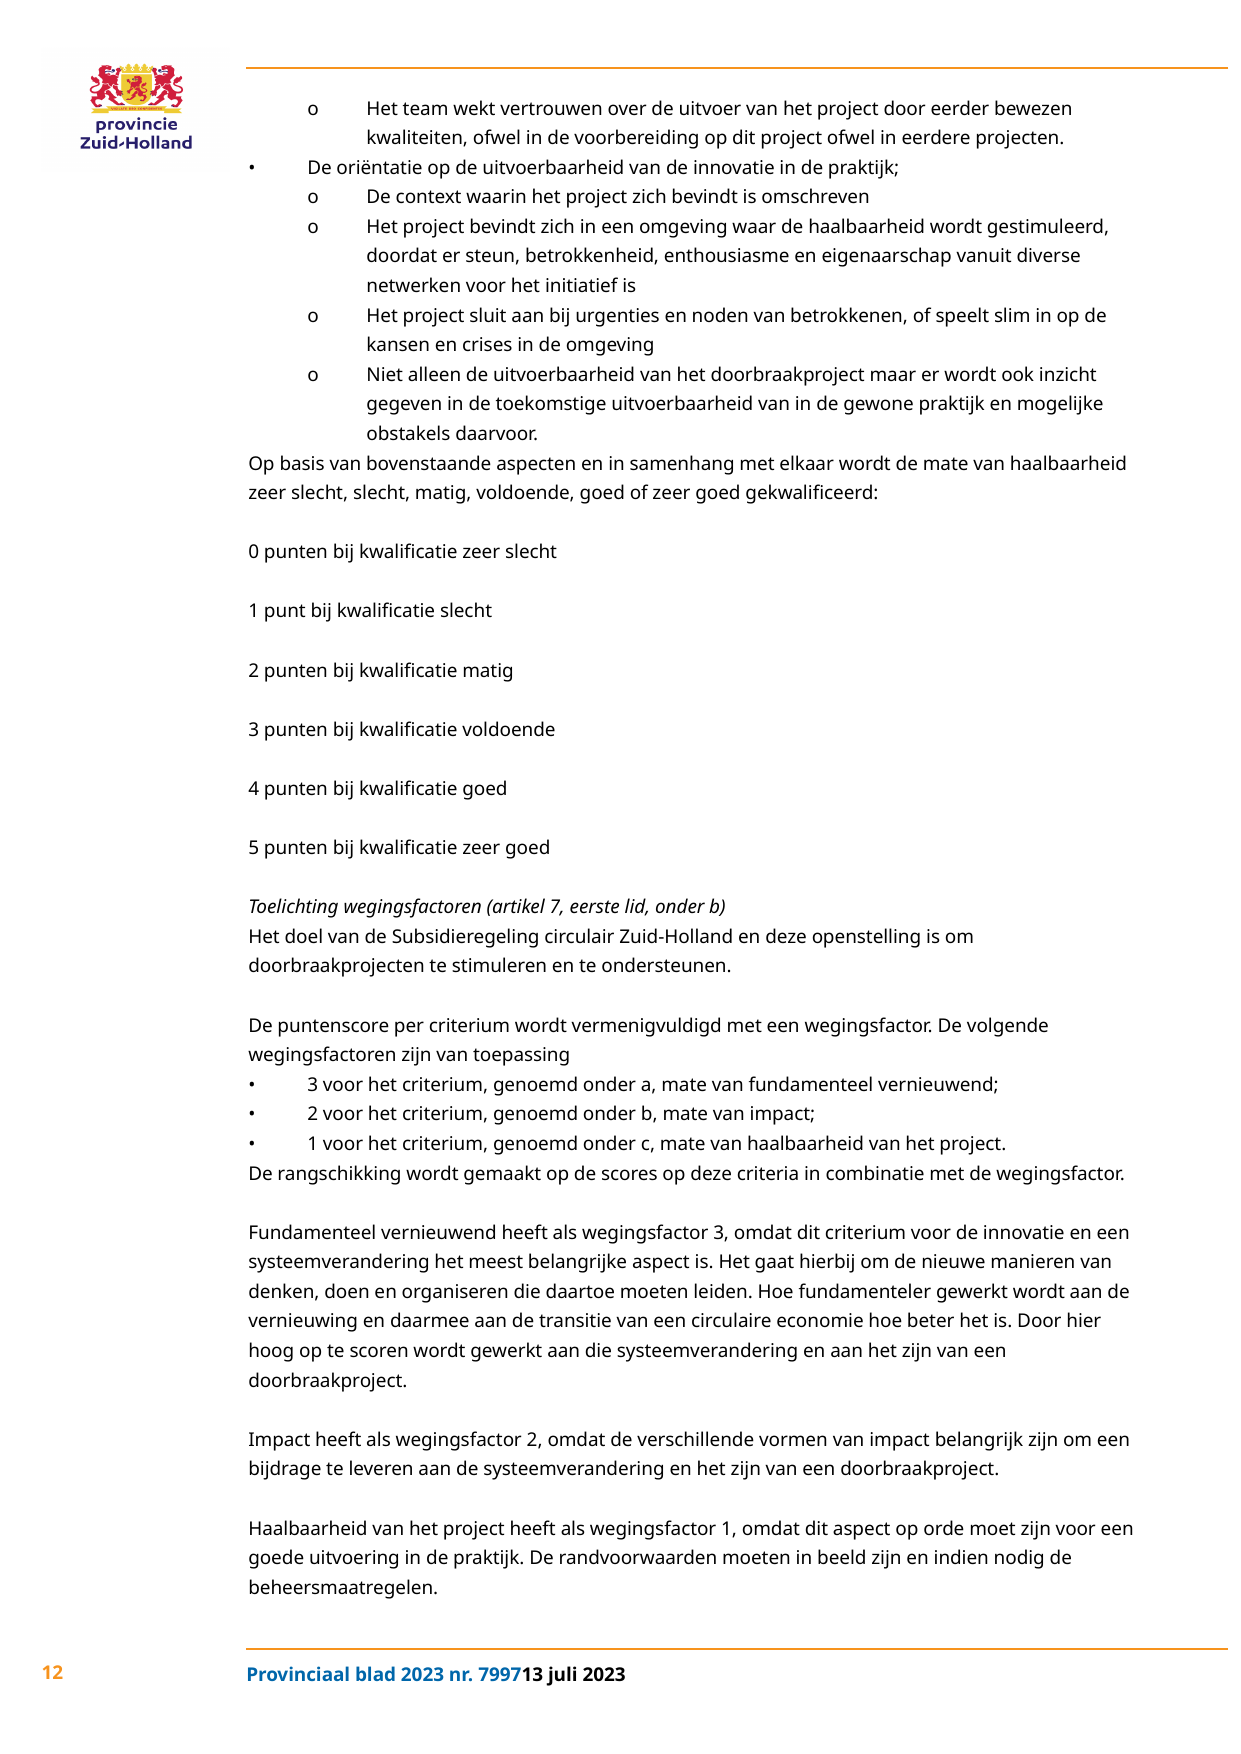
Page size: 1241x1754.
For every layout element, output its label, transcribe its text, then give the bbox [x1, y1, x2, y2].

list 3 voor het criterium, genoemd onder a, mate van fundamenteel vernieuwend; [248, 1071, 1152, 1097]
text De puntenscore per criterium wordt vermenigvuldigd met een wegingsfactor. De volgende wegingsfactoren zijn van toepassing [248, 1012, 1152, 1067]
text Fundamenteel vernieuwend heeft als wegingsfactor 3, omdat dit criterium voor de innovatie en een systeemverandering het meest belangrijke aspect is. Het gaat hierbij om de nieuwe manieren van denken, doen en organiseren die daartoe moeten leiden. Hoe fundamenteler gewerkt wordt aan de vernieuwing en daarmee aan de transitie van een circulaire economie hoe beter het is. Door hier hoog op te scoren wordt gewerkt aan die systeemverandering en aan het zijn van een doorbraakproject. [248, 1219, 1152, 1393]
text 3 punten bij kwalificatie voldoende [248, 716, 1152, 742]
text Impact heeft als wegingsfactor 2, omdat de verschillende vormen van impact belangrijk zijn om een bijdrage te leveren aan de systeemverandering en het zijn van een doorbraakproject. [248, 1426, 1152, 1481]
text 2 punten bij kwalificatie matig [248, 657, 1152, 683]
list Het project bevindt zich in een omgeving waar de haalbaarheid wordt gestimuleerd, doordat er steun, betrokkenheid, enthousiasme en eigenaarschap vanuit diverse netwerken voor het initiatief is [307, 213, 1152, 298]
list 2 voor het criterium, genoemd onder b, mate van impact; [248, 1101, 1152, 1126]
list De context waarin het project zich bevindt is omschreven [307, 183, 1152, 209]
text Het doel van de Subsidieregeling circulair Zuid-Holland en deze openstelling is om doorbraakprojecten te stimuleren en te ondersteunen. [248, 923, 1152, 978]
text 0 punten bij kwalificatie zeer slecht [248, 538, 1152, 564]
text Toelichting wegingsfactoren (artikel 7, eerste lid, onder b) [248, 893, 1152, 919]
text De rangschikking wordt gemaakt op de scores op deze criteria in combinatie met de wegingsfactor. [248, 1160, 1152, 1186]
list Het project sluit aan bij urgenties en noden van betrokkenen, of speelt slim in op de kansen en crises in de omgeving [307, 302, 1152, 357]
text Op basis van bovenstaande aspecten en in samenhang met elkaar wordt de mate van haalbaarheid zeer slecht, slecht, matig, voldoende, goed of zeer goed gekwalificeerd: [248, 450, 1152, 505]
text Haalbaarheid van het project heeft als wegingsfactor 1, omdat dit aspect op orde moet zijn voor een goede uitvoering in de praktijk. De randvoorwaarden moeten in beeld zijn en indien nodig de beheersmaatregelen. [248, 1515, 1152, 1600]
list De oriëntatie op de uitvoerbaarheid van de innovatie in de praktijk; [248, 154, 1152, 180]
text 1 punt bij kwalificatie slecht [248, 598, 1152, 623]
text 4 punten bij kwalificatie goed [248, 775, 1152, 801]
list Niet alleen de uitvoerbaarheid van het doorbraakproject maar er wordt ook inzicht gegeven in de toekomstige uitvoerbaarheid van in de gewone praktijk en mogelijke obstakels daarvoor. [307, 361, 1152, 446]
picture [41, 47, 231, 172]
list Het team wekt vertrouwen over de uitvoer van het project door eerder bewezen kwaliteiten, ofwel in de voorbereiding op dit project ofwel in eerdere projecten. [307, 95, 1152, 150]
list 1 voor het criterium, genoemd onder c, mate van haalbaarheid van het project. [248, 1130, 1152, 1156]
text 5 punten bij kwalificatie zeer goed [248, 834, 1152, 860]
